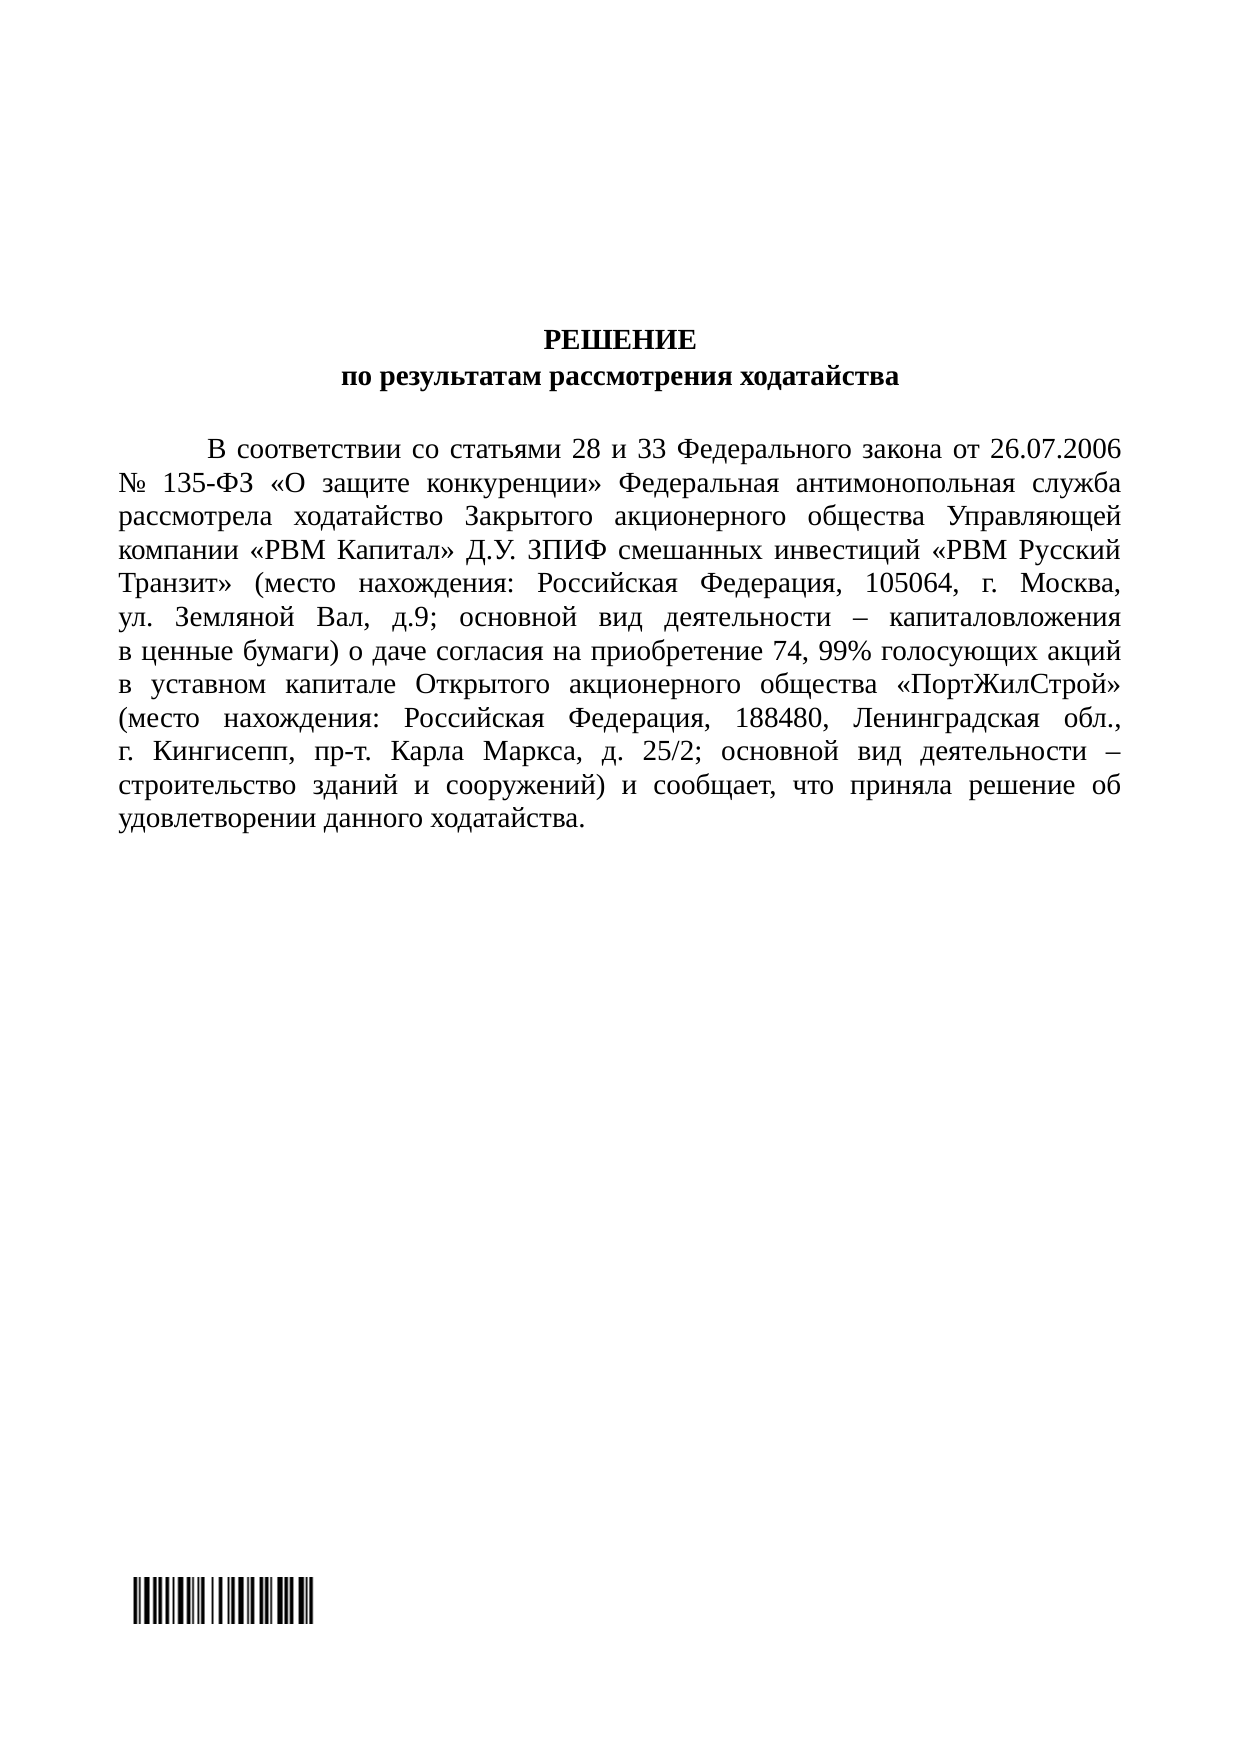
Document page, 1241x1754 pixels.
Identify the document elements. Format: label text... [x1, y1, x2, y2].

text РЕШЕНИЕ [118, 322, 1122, 356]
text по результатам рассмотрения ходатайства [118, 358, 1122, 392]
text В соответствии со статьями 28 и 33 Федерального закона от 26.07.2006 № 135-ФЗ «О защите конкуренции» Федеральная антимонопольная служба рассмотрела ходатайство Закрытого акционерного общества Управляющей компании «РВМ Капитал» Д.У. ЗПИФ смешанных инвестиций «РВМ Русский Транзит» (место нахождения: Российская Федерация, 105064, г. Москва, ул. Земляной Вал, д.9; основной вид деятельности – капиталовложения в ценные бумаги) о даче согласия на приобретение 74, 99% голосующих акций в уставном капитале Открытого акционерного общества «ПортЖилСтрой» (место нахождения: Российская Федерация, 188480, Ленинградская обл., г. Кингисепп, пр-т. Карла Маркса, д. 25/2; основной вид деятельности – строительство зданий и сооружений) и сообщает, что приняла решение об удовлетворении данного ходатайства. [118, 431, 1122, 834]
picture [118, 1577, 331, 1624]
